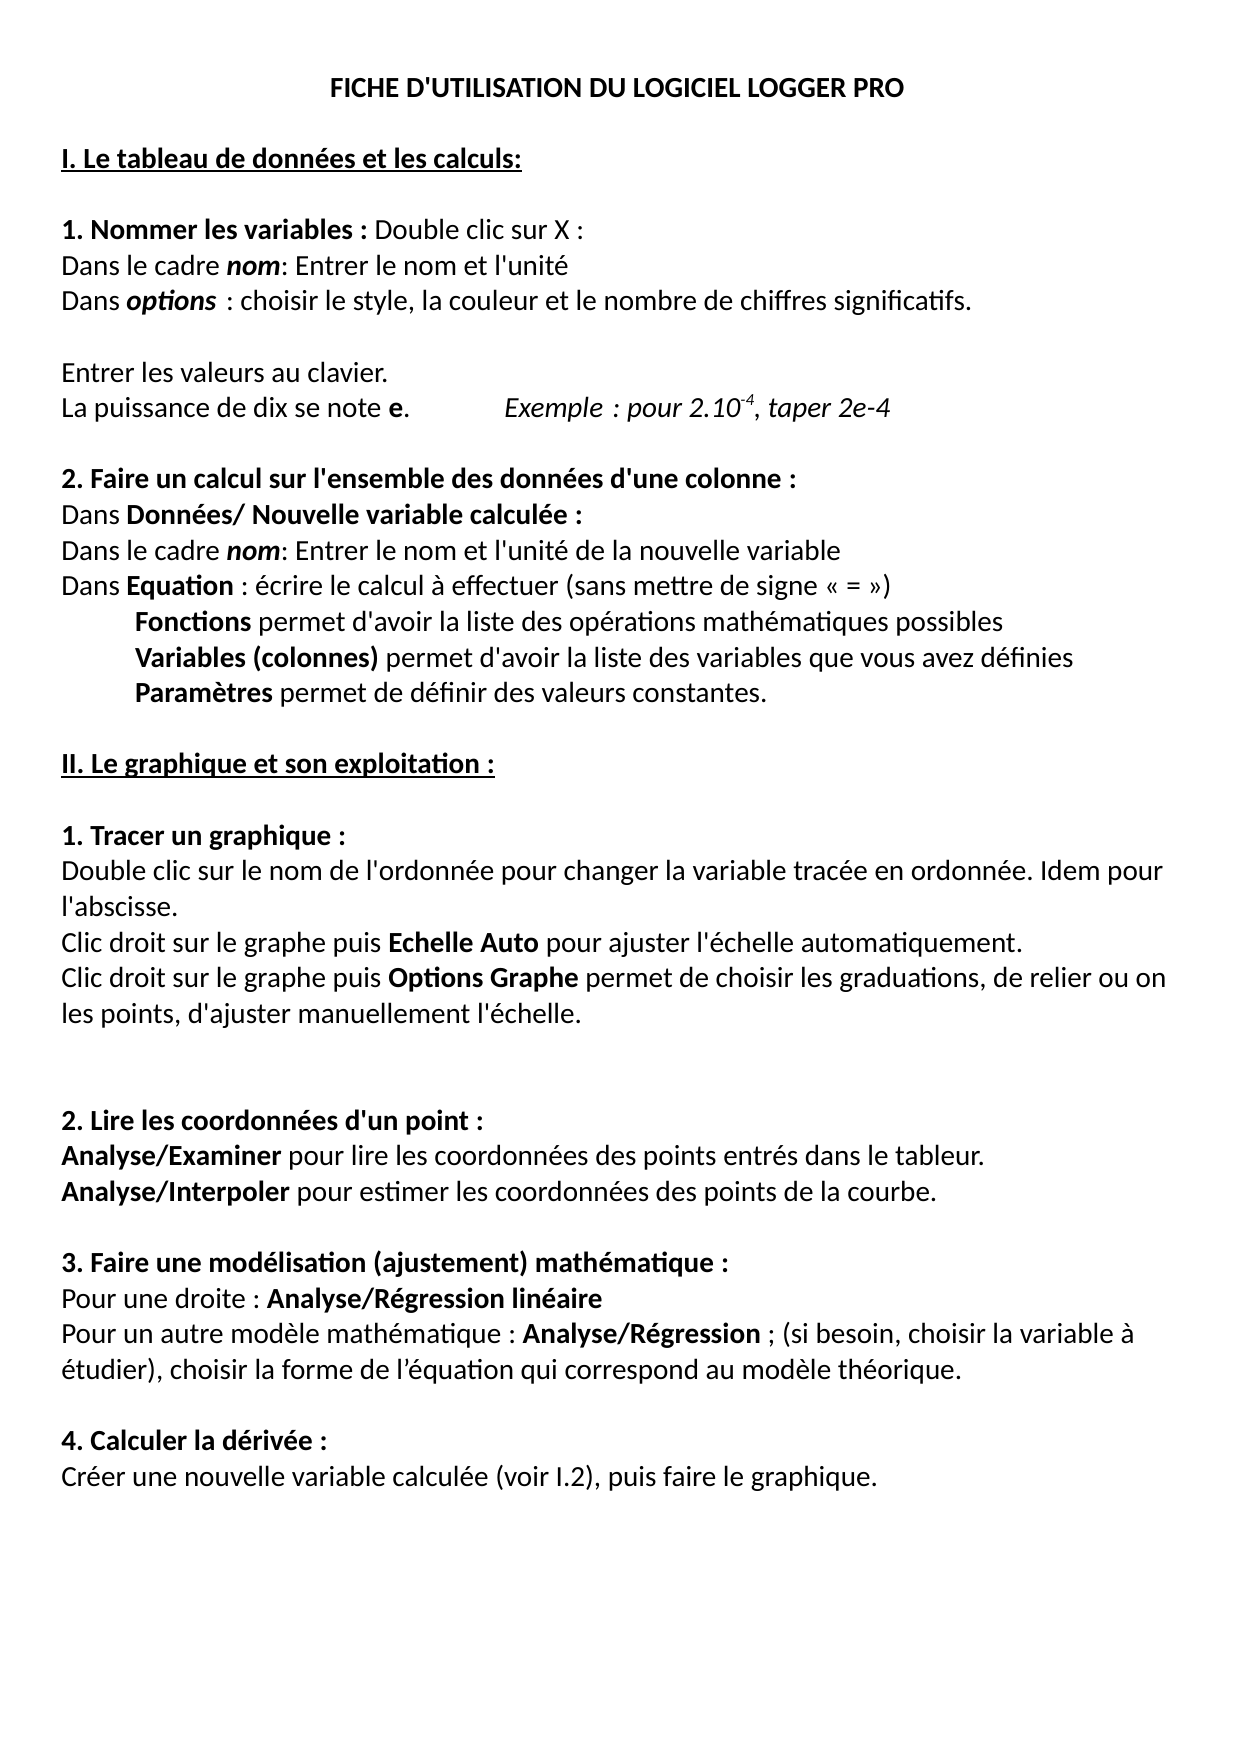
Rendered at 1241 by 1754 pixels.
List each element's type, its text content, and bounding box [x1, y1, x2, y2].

text Dans le cadre nom: Entrer le nom et l'unité [61, 247, 1173, 282]
text 3. Faire une modélisation (ajustement) mathématique : [61, 1244, 1173, 1280]
text Dans Données/ Nouvelle variable calculée : [61, 496, 1173, 532]
text 1. Nommer les variables : Double clic sur X : [61, 211, 1173, 247]
text 4. Calculer la dérivée : [61, 1422, 1173, 1458]
text Dans le cadre nom: Entrer le nom et l'unité de la nouvelle variable [61, 532, 1173, 567]
text Variables (colonnes) permet d'avoir la liste des variables que vous avez définies [61, 639, 1173, 674]
text Dans options : choisir le style, la couleur et le nombre de chiffres significatifs. [61, 282, 1173, 318]
text Pour un autre modèle mathématique : Analyse/Régression ; (si besoin, choisir la variable à étudier), choisir la forme de l’équation qui correspond au modèle théorique. [61, 1316, 1173, 1387]
text II. Le graphique et son exploitation : [61, 746, 1173, 781]
text Double clic sur le nom de l'ordonnée pour changer la variable tracée en ordonnée. Idem pour l'abscisse. [61, 852, 1173, 924]
text 2. Faire un calcul sur l'ensemble des données d'une colonne : [61, 461, 1173, 496]
text 2. Lire les coordonnées d'un point : [61, 1102, 1173, 1137]
text 1. Tracer un graphique : [61, 817, 1173, 852]
text Clic droit sur le graphe puis Echelle Auto pour ajuster l'échelle automatiquement. [61, 924, 1173, 959]
text Paramètres permet de définir des valeurs constantes. [61, 674, 1173, 710]
text I. Le tableau de données et les calculs: [61, 140, 1173, 176]
text La puissance de dix se note e. Exemple : pour 2.10-4, taper 2e-4 [61, 389, 1173, 425]
text Analyse/Examiner pour lire les coordonnées des points entrés dans le tableur. [61, 1137, 1173, 1173]
text Fonctions permet d'avoir la liste des opérations mathématiques possibles [61, 603, 1173, 639]
text Clic droit sur le graphe puis Options Graphe permet de choisir les graduations, de relier ou on les points, d'ajuster manuellement l'échelle. [61, 959, 1173, 1031]
text Créer une nouvelle variable calculée (voir I.2), puis faire le graphique. [61, 1458, 1173, 1494]
text Entrer les valeurs au clavier. [61, 354, 1173, 389]
text Pour une droite : Analyse/Régression linéaire [61, 1280, 1173, 1316]
text FICHE D'UTILISATION DU LOGICIEL LOGGER PRO [61, 69, 1173, 104]
text Dans Equation : écrire le calcul à effectuer (sans mettre de signe « = ») [61, 567, 1173, 603]
text Analyse/Interpoler pour estimer les coordonnées des points de la courbe. [61, 1173, 1173, 1209]
